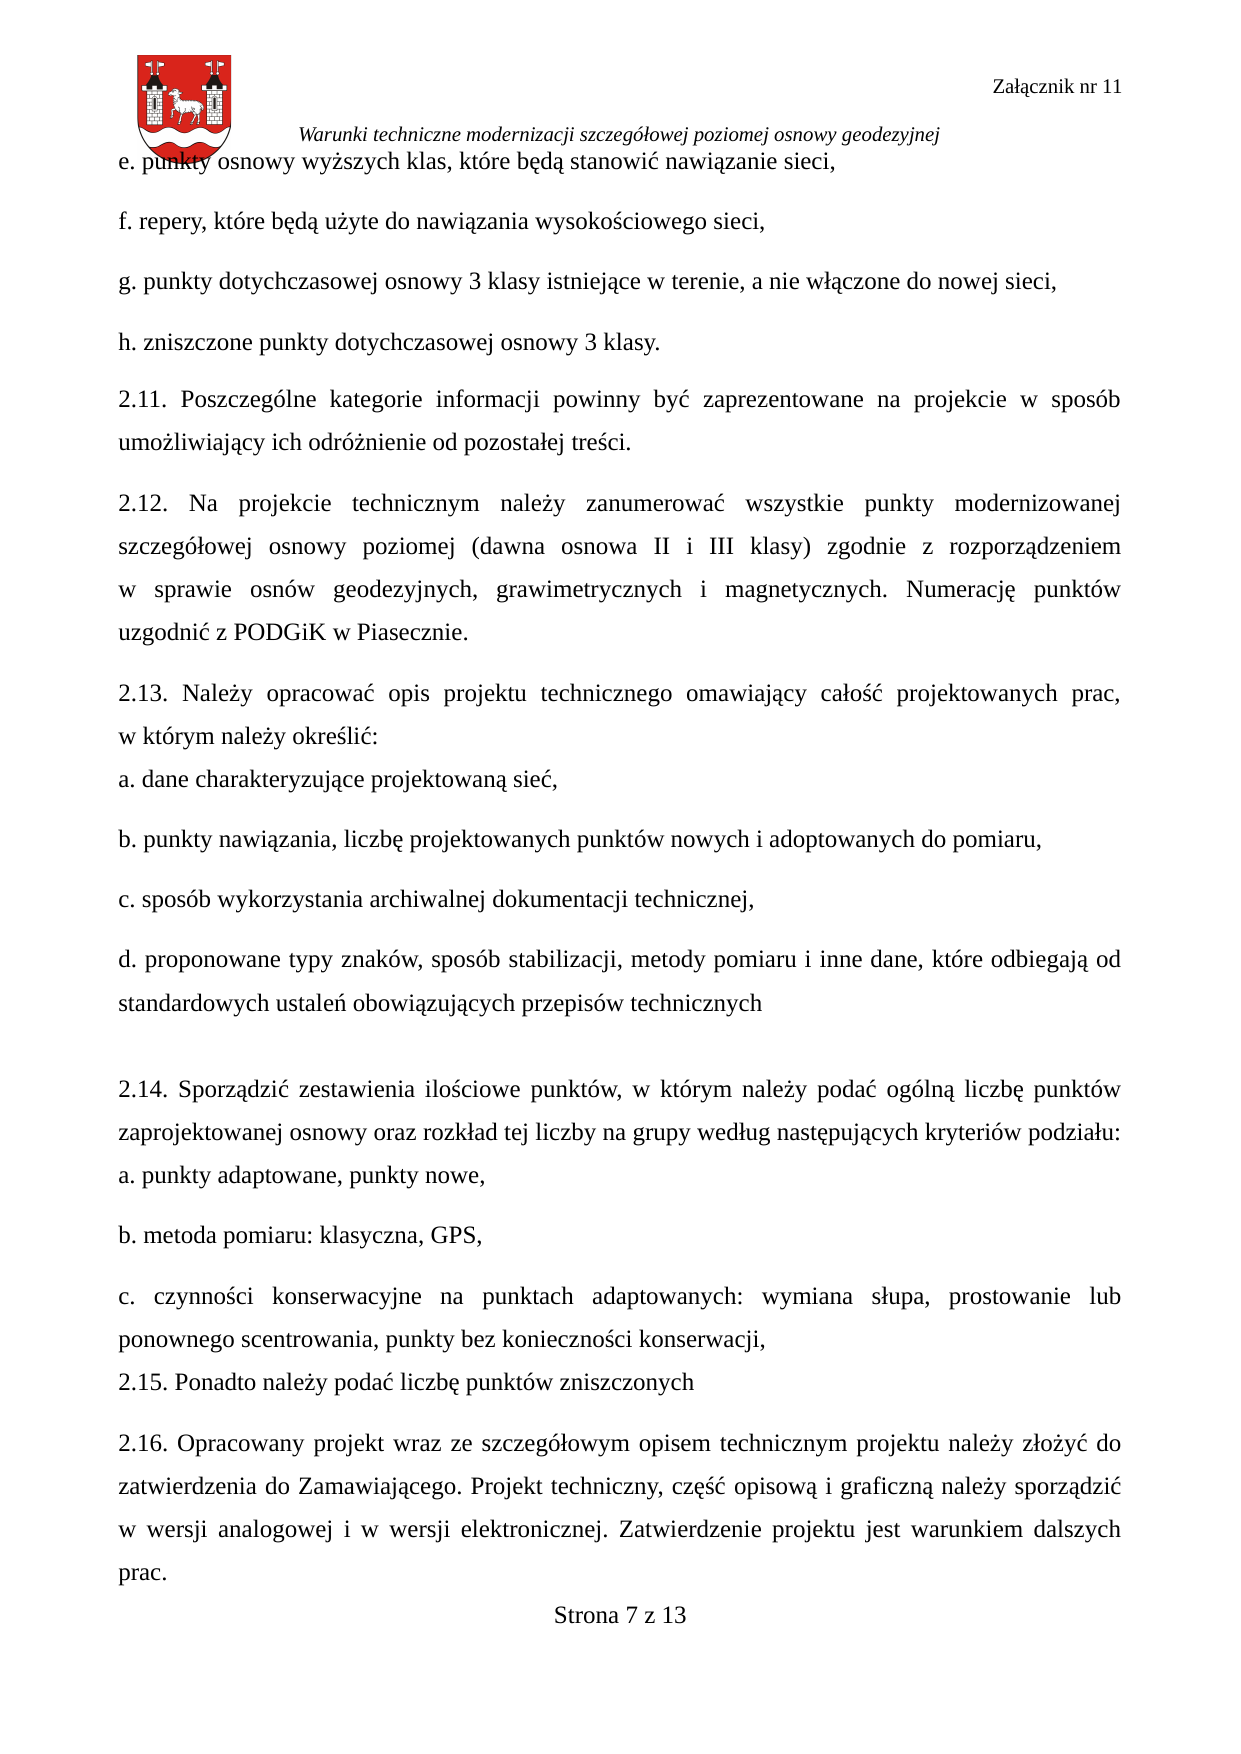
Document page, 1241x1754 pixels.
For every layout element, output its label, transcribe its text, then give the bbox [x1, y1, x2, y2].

text 2.12. Na projekcie technicznym należy zanumerować wszystkie punkty modernizowanej szczegółowej osnowy poziomej (dawna osnowa II i III klasy) zgodnie z rozporządzeniem w sprawie osnów geodezyjnych, grawimetrycznych i magnetycznych. Numerację punktów uzgodnić z PODGiK w Piasecznie. [118, 488, 1122, 646]
text h. zniszczone punkty dotychczasowej osnowy 3 klasy. [118, 327, 1122, 355]
text a. dane charakteryzujące projektowaną sieć, [118, 764, 1122, 793]
text g. punkty dotychczasowej osnowy 3 klasy istniejące w terenie, a nie włączone do nowej sieci, [118, 266, 1122, 295]
text 2.14. Sporządzić zestawienia ilościowe punktów, w którym należy podać ogólną liczbę punktów zaprojektowanej osnowy oraz rozkład tej liczby na grupy według następujących kryteriów podziału: [118, 1074, 1122, 1146]
text 2.11. Poszczególne kategorie informacji powinny być zaprezentowane na projekcie w sposób umożliwiający ich odróżnienie od pozostałej treści. [118, 384, 1122, 456]
text b. punkty nawiązania, liczbę projektowanych punktów nowych i adoptowanych do pomiaru, [118, 824, 1122, 853]
text f. repery, które będą użyte do nawiązania wysokościowego sieci, [118, 206, 1122, 235]
text e. punkty osnowy wyższych klas, które będą stanowić nawiązanie sieci, [118, 146, 1122, 175]
text 2.16. Opracowany projekt wraz ze szczegółowym opisem technicznym projektu należy złożyć do zatwierdzenia do Zamawiającego. Projekt techniczny, część opisową i graficzną należy sporządzić w wersji analogowej i w wersji elektronicznej. Zatwierdzenie projektu jest warunkiem dalszych prac. [118, 1428, 1122, 1586]
text d. proponowane typy znaków, sposób stabilizacji, metody pomiaru i inne dane, które odbiegają od standardowych ustaleń obowiązujących przepisów technicznych [118, 944, 1122, 1016]
text c. czynności konserwacyjne na punktach adaptowanych: wymiana słupa, prostowanie lub ponownego scentrowania, punkty bez konieczności konserwacji, [118, 1281, 1122, 1353]
text 2.15. Ponadto należy podać liczbę punktów zniszczonych [118, 1367, 1122, 1396]
text c. sposób wykorzystania archiwalnej dokumentacji technicznej, [118, 884, 1122, 913]
text 2.13. Należy opracować opis projektu technicznego omawiający całość projektowanych prac, w którym należy określić: [118, 678, 1122, 749]
text a. punkty adaptowane, punkty nowe, [118, 1160, 1122, 1189]
text b. metoda pomiaru: klasyczna, GPS, [118, 1221, 1122, 1249]
